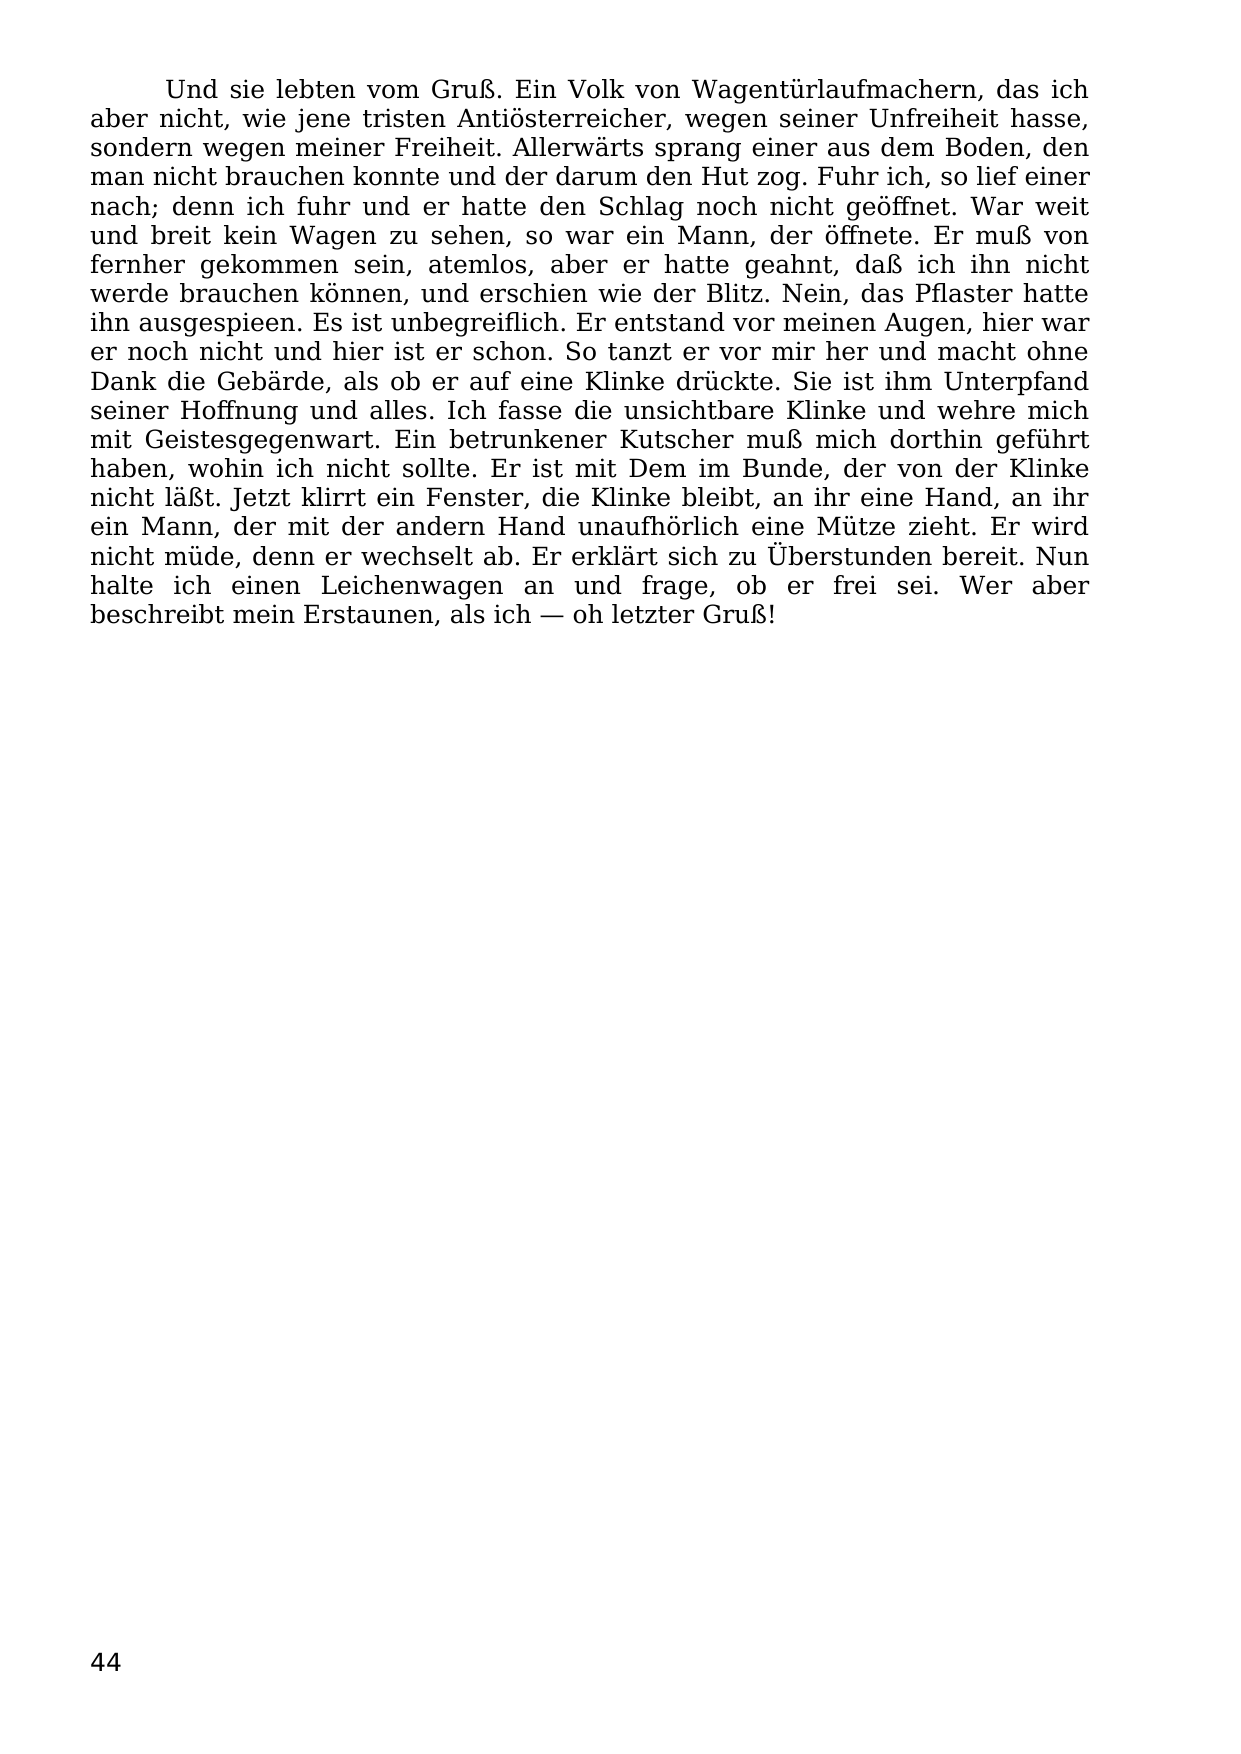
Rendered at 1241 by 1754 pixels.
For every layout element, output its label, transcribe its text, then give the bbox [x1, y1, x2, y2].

text Und sie lebten vom Gruß. Ein Volk von Wagentürlaufmachern, das ich aber nicht, wie jene tristen Antiösterreicher, wegen seiner Unfreiheit hasse, sondern wegen meiner Freiheit. Allerwärts sprang einer aus dem Boden, den man nicht brauchen konnte und der darum den Hut zog. Fuhr ich, so lief einer nach; denn ich fuhr und er hatte den Schlag noch nicht geöffnet. War weit und breit kein Wagen zu sehen, so war ein Mann, der öffnete. Er muß von fernher gekommen sein, atemlos, aber er hatte geahnt, daß ich ihn nicht werde brauchen können, und erschien wie der Blitz. Nein, das Pflaster hatte ihn ausgespieen. Es ist unbegreiflich. Er entstand vor meinen Augen, hier war er noch nicht und hier ist er schon. So tanzt er vor mir her und macht ohne Dank die Gebärde, als ob er auf eine Klinke drückte. Sie ist ihm Unterpfand seiner Hoffnung und alles. Ich fasse die unsichtbare Klinke und wehre mich mit Geistesgegenwart. Ein betrunkener Kutscher muß mich dorthin geführt haben, wohin ich nicht sollte. Er ist mit Dem im Bunde, der von der Klinke nicht läßt. Jetzt klirrt ein Fenster, die Klinke bleibt, an ihr eine Hand, an ihr ein Mann, der mit der andern Hand unaufhörlich eine Mütze zieht. Er wird nicht müde, denn er wechselt ab. Er erklärt sich zu Überstunden bereit. Nun halte ich einen Leichenwagen an und frage, ob er frei sei. Wer aber beschreibt mein Erstaunen, als ich — oh letzter Gruß! [90, 75, 1091, 629]
